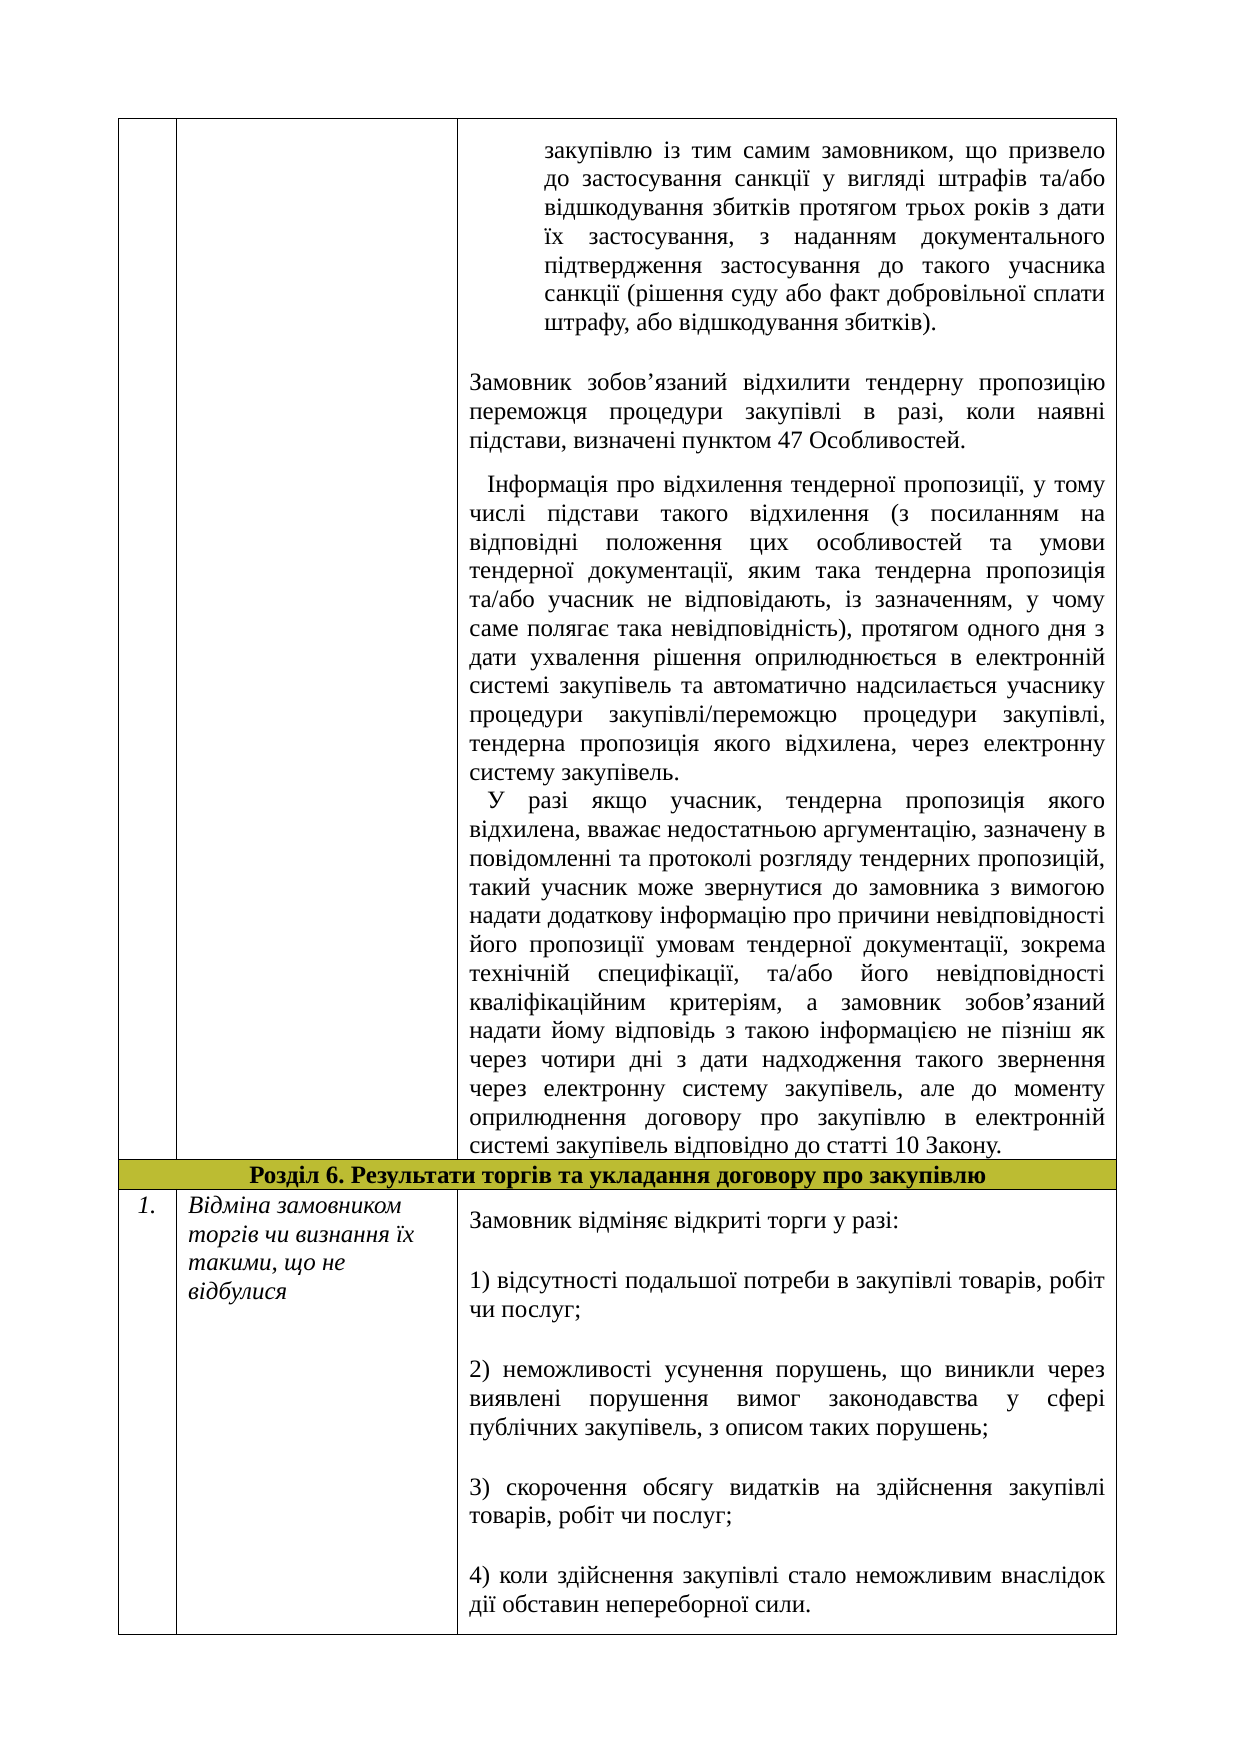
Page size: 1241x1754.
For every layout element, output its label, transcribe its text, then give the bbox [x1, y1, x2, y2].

table_cell 1. [119, 1190, 176, 1634]
table_cell [177, 119, 457, 1159]
table_cell Замовник відміняє відкриті торги у разі: 1) відсутності подальшої потреби в закупівлі товарів, робіт чи послуг; 2) неможливості усунення порушень, що виникли через виявлені порушення вимог законодавства у сфері публічних закупівель, з описом таких порушень; 3) скорочення обсягу видатків на здійснення закупівлі товарів, робіт чи послуг; 4) коли здійснення закупівлі стало неможливим внаслідок дії обставин непереборної сили. [458, 1190, 1116, 1634]
table_cell Замовник відхиляє тендерну пропозицію із зазначенням аргументації в електронній системі закупівель у разі, коли: 1) учасник процедури закупівлі: зазначив у тендерній пропозиції недостовірну інформацію, що є суттєвою для визначення результатів відкритих торгів, яку замовником виявлено згідно з абзацом першим пункту 42 Особливостей зі змінами; не надав забезпечення тендерної пропозиції, якщо таке забезпечення вимагалося замовником, та/або забезпечення тендерної пропозиції не відповідає умовам, що визначені замовником у тендерній документації до такого забезпечення тендерної пропозиції; не виправив виявлені замовником після розкриття тендерних пропозицій невідповідності в інформації та/або документах, що подані ним у складі своєї тендерної пропозиції, та/або змінив предмет закупівлі (його найменування, марку, модель тощо) під час виправлення виявлених замовником невідповідностей, протягом 24 годин з моменту розміщення замовником в електронній системі закупівель повідомлення з вимогою про усунення таких невідповідностей; не надав обґрунтування аномально низької ціни тендерної пропозиції протягом строку, визначеного в абзацом п’ятим пункту 37 Особливостей зі змінами; визначив конфіденційною інформацію, що не може бути визначена як конфіденційна відповідно до вимог абзацу другого пункту 40 Особливостей зі змінами; є юридичною особою – резидентом Російської Федерації/Республіки Білорусь/ Ісламської Республіки Іран державної форми власності, юридичною особою, створеною та/або зареєстрованою відповідно до законодавства Російської Федерації/Республіки Білорусь, та/або юридичною особою, кінцевим бенефіціарним власником (власником) якої є резидент (резиденти) Російської Федерації/Республіки Білорусь/ Ісламської Республіки Іран, або фізичною особою (фізичною особою – підприємцем) – резидентом Російської Федерації/Республіки Білорусь/ Ісламської Республіки Іран, або є суб’єктом господарювання, що здійснює продаж товарів, робіт, послуг походженням з Російської Федерації/Республіки Білорусь/ Ісламської Республіки Іран (за винятком товарів, робіт та послуг, необхідних для ремонту та обслуговування товарів, придбаних до набрання чинності постановою Кабінету Міністрів України від 12 жовтня 2022 р. № 1178 “Про затвердження особливостей здійснення публічних закупівель товарів, робіт і послуг для замовників, передбачених Законом України “Про публічні закупівлі”, на період дії правового режиму воєнного стану в Україні та протягом 90 днів з дня його припинення або скасування” (зі змінами); 2) тендерна пропозиція: не відповідає умовам технічної специфікації та іншим вимогам щодо предмета закупівлі тендерної документації; викладена іншою мовою (мовами), ніж мова (мови), що передбачена тендерною документацією; є такою, строк дії якої закінчився; є такою, ціна якої перевищує очікувану вартість предмета закупівлі, визначену замовником в оголошенні про проведення відкритих торгів, якщо замовник у тендерній документації не зазначив про прийняття до розгляду тендерної пропозиції, ціна якої є вищою, ніж очікувана вартість предмета закупівлі, визначена замовником в оголошенні про проведення відкритих торгів, та/або не зазначив прийнятний відсоток перевищення або відсоток перевищення є більшим, ніж зазначений замовником в тендерній документації; не відповідає вимогам, установленим у тендерній документації відповідно до абзацу першого частини третьої статті 22 Закону; 3) переможець процедури закупівлі: відмовився від підписання договору про закупівлю відповідно до вимог тендерної документації або укладення договору про закупівлю; не надав у спосіб, зазначений в тендерній документації, документи, що підтверджують відсутність підстав, установлених, пунктом 47 цих особливостей; не надав копію ліцензії або документа дозвільного характеру (у разі їх наявності) відповідно до частини другої статті 41 Закону; не надав забезпечення виконання договору про закупівлю, якщо таке забезпечення вимагалося замовником; надав недостовірну інформацію, що є суттєвою для визначення результатів процедури закупівлі, яку замовником виявлено згідно з абзацом другим пункту 42 Особливостей зі змінами. Замовник може відхилити тендерну пропозицію із зазначенням аргументації в електронній системі закупівель у разі, коли: учасник процедури закупівлі надав неналежне обґрунтування щодо ціни або вартості відповідних товарів, робіт чи послуг тендерної пропозиції, що є аномально низькою; учасник процедури закупівлі не виконав свої зобов’язання за раніше укладеним договором про закупівлю із тим самим замовником, що призвело до застосування санкції у вигляді штрафів та/або відшкодування збитків протягом трьох років з дати їх застосування, з наданням документального підтвердження застосування до такого учасника санкції (рішення суду або факт добровільної сплати штрафу, або відшкодування збитків). Замовник зобов’язаний відхилити тендерну пропозицію переможця процедури закупівлі в разі, коли наявні підстави, визначені пунктом 47 Особливостей. Інформація про відхилення тендерної пропозиції, у тому числі підстави такого відхилення (з посиланням на відповідні положення цих особливостей та умови тендерної документації, яким така тендерна пропозиція та/або учасник не відповідають, із зазначенням, у чому саме полягає така невідповідність), протягом одного дня з дати ухвалення рішення оприлюднюється в електронній системі закупівель та автоматично надсилається учаснику процедури закупівлі/переможцю процедури закупівлі, тендерна пропозиція якого відхилена, через електронну систему закупівель. У разі якщо учасник, тендерна пропозиція якого відхилена, вважає недостатньою аргументацію, зазначену в повідомленні та протоколі розгляду тендерних пропозицій, такий учасник може звернутися до замовника з вимогою надати додаткову інформацію про причини невідповідності його пропозиції умовам тендерної документації, зокрема технічній специфікації, та/або його невідповідності кваліфікаційним критеріям, а замовник зобов’язаний надати йому відповідь з такою інформацією не пізніш як через чотири дні з дати надходження такого звернення через електронну систему закупівель, але до моменту оприлюднення договору про закупівлю в електронній системі закупівель відповідно до статті 10 Закону. [458, 119, 1116, 1159]
table_cell Відміна замовником торгів чи визнання їх такими, що не відбулися [177, 1190, 457, 1634]
table_cell Розділ 6. Результати торгів та укладання договору про закупівлю [119, 1160, 1116, 1189]
table_cell [119, 119, 176, 1159]
